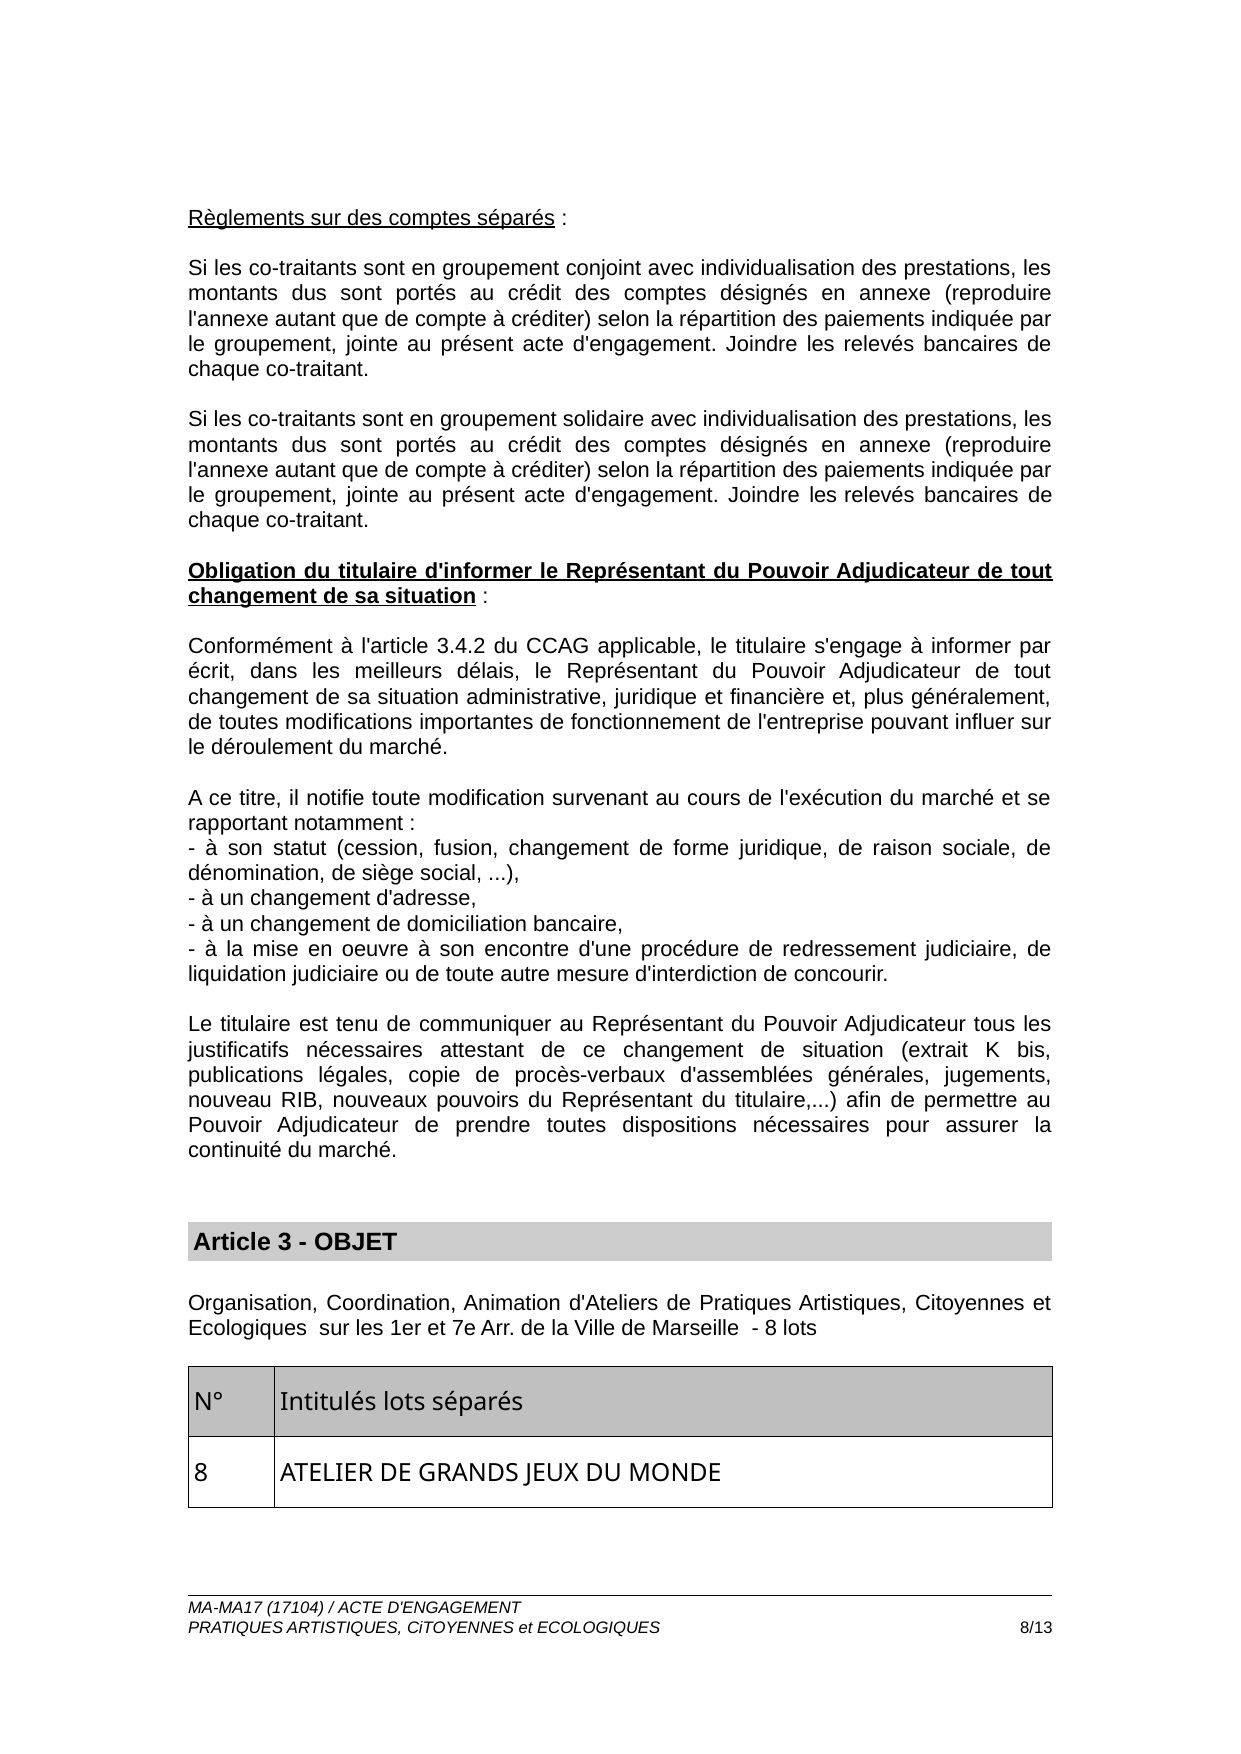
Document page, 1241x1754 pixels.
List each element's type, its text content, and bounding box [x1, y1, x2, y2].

text Si les co-traitants sont en groupement solidaire avec individualisation des prestations, les montants dus sont portés au crédit des comptes désignés en annexe (reproduire l'annexe autant que de compte à créditer) selon la répartition des paiements indiquée par le groupement, jointe au présent acte d'engagement. Joindre les relevés bancaires de chaque co-traitant. [188, 406, 1052, 532]
text - à un changement d'adresse, [188, 885, 1052, 910]
subtitle OBJET [190, 1224, 1050, 1258]
text - à un changement de domiciliation bancaire, [188, 910, 1052, 936]
text Organisation, Coordination, Animation d'Ateliers de Pratiques Artistiques, Citoyennes et Ecologiques sur les 1er et 7e Arr. de la Ville de Marseille - 8 lots [188, 1290, 1052, 1340]
table_cell 8 [189, 1437, 274, 1507]
text A ce titre, il notifie toute modification survenant au cours de l'exécution du marché et se rapportant notamment : [188, 784, 1052, 835]
text - à son statut (cession, fusion, changement de forme juridique, de raison sociale, de dénomination, de siège social, ...), [188, 835, 1052, 885]
table_header N° [189, 1367, 274, 1436]
text - à la mise en oeuvre à son encontre d'une procédure de redressement judiciaire, de liquidation judiciaire ou de toute autre mesure d'interdiction de concourir. [188, 936, 1052, 986]
text Obligation du titulaire d'informer le Représentant du Pouvoir Adjudicateur de tout [188, 557, 1052, 579]
table_cell ATELIER DE GRANDS JEUX DU MONDE [275, 1437, 1052, 1507]
text Si les co-traitants sont en groupement conjoint avec individualisation des prestations, les montants dus sont portés au crédit des comptes désignés en annexe (reproduire l'annexe autant que de compte à créditer) selon la répartition des paiements indiquée par le groupement, jointe au présent acte d'engagement. Joindre les relevés bancaires de chaque co-traitant. [188, 255, 1052, 381]
text Conformément à l'article 3.4.2 du CCAG applicable, le titulaire s'engage à informer par écrit, dans les meilleurs délais, le Représentant du Pouvoir Adjudicateur de tout changement de sa situation administrative, juridique et financière et, plus généralement, de toutes modifications importantes de fonctionnement de l'entreprise pouvant influer sur le déroulement du marché. [188, 633, 1052, 759]
text Règlements sur des comptes séparés : [188, 204, 1052, 230]
table_header Intitulés lots séparés [275, 1367, 1052, 1436]
text changement de sa situation : [188, 581, 1052, 608]
text Le titulaire est tenu de communiquer au Représentant du Pouvoir Adjudicateur tous les justificatifs nécessaires attestant de ce changement de situation (extrait K bis, publications légales, copie de procès-verbaux d'assemblées générales, jugements, nouveau RIB, nouveaux pouvoirs du Représentant du titulaire,...) afin de permettre au Pouvoir Adjudicateur de prendre toutes dispositions nécessaires pour assurer la continuité du marché. [188, 1011, 1052, 1162]
